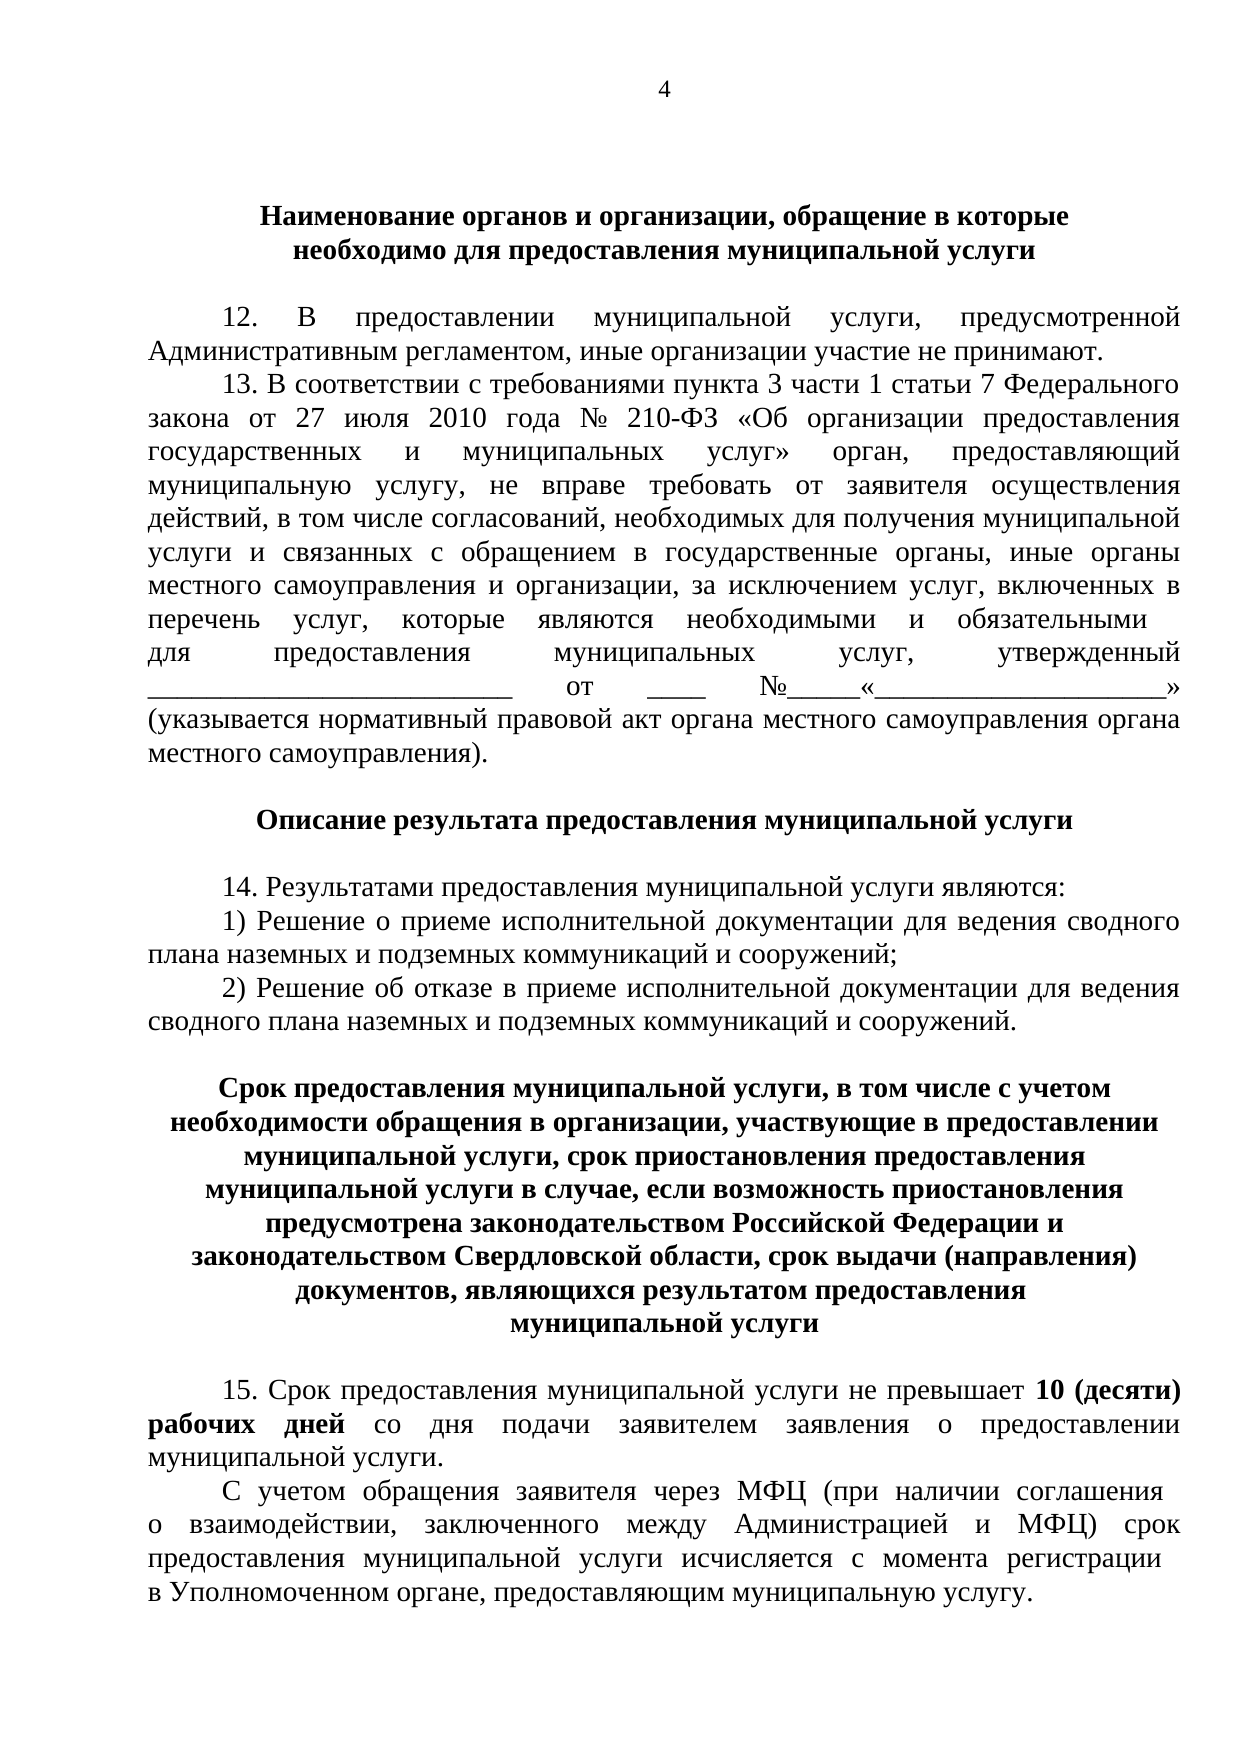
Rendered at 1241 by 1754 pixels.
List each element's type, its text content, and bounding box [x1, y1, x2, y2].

text Описание результата предоставления муниципальной услуги [148, 802, 1181, 836]
text муниципальной услуги [148, 1305, 1181, 1339]
text Срок предоставления муниципальной услуги, в том числе с учетом необходимости обращения в организации, участвующие в предоставлении муниципальной услуги, срок приостановления предоставления муниципальной услуги в случае, если возможность приостановления предусмотрена законодательством Российской Федерации и законодательством Свердловской области, срок выдачи (направления) документов, являющихся результатом предоставления [148, 1071, 1181, 1305]
text 15. Срок предоставления муниципальной услуги не превышает 10 (десяти) рабочих дней со дня подачи заявителем заявления о предоставлении муниципальной услуги. [148, 1372, 1181, 1473]
text 13. В соответствии с требованиями пункта 3 части 1 статьи 7 Федерального закона от 27 июля 2010 года № 210-ФЗ «Об организации предоставления государственных и муниципальных услуг» орган, предоставляющий муниципальную услугу, не вправе требовать от заявителя осуществления действий, в том числе согласований, необходимых для получения муниципальной услуги и связанных с обращением в государственные органы, иные органы местного самоуправления и организации, за исключением услуг, включенных в перечень услуг, которые являются необходимыми и обязательными для предоставления муниципальных услуг, утвержденный _________________________ от ____ №_____«____________________» (указывается нормативный правовой акт органа местного самоуправления органа местного самоуправления). [148, 366, 1181, 769]
text С учетом обращения заявителя через МФЦ (при наличии соглашения о взаимодействии, заключенного между Администрацией и МФЦ) срок предоставления муниципальной услуги исчисляется с момента регистрации в Уполномоченном органе, предоставляющим муниципальную услугу. [148, 1473, 1181, 1607]
text 14. Результатами предоставления муниципальной услуги являются: [148, 869, 1181, 903]
text 2) Решение об отказе в приеме исполнительной документации для ведения сводного плана наземных и подземных коммуникаций и сооружений. [148, 970, 1181, 1037]
text 1) Решение о приеме исполнительной документации для ведения сводного плана наземных и подземных коммуникаций и сооружений; [148, 903, 1181, 970]
text Наименование органов и организации, обращение в которые [148, 198, 1181, 232]
text необходимо для предоставления муниципальной услуги [148, 232, 1181, 266]
text 12. В предоставлении муниципальной услуги, предусмотренной Административным регламентом, иные организации участие не принимают. [148, 299, 1181, 366]
